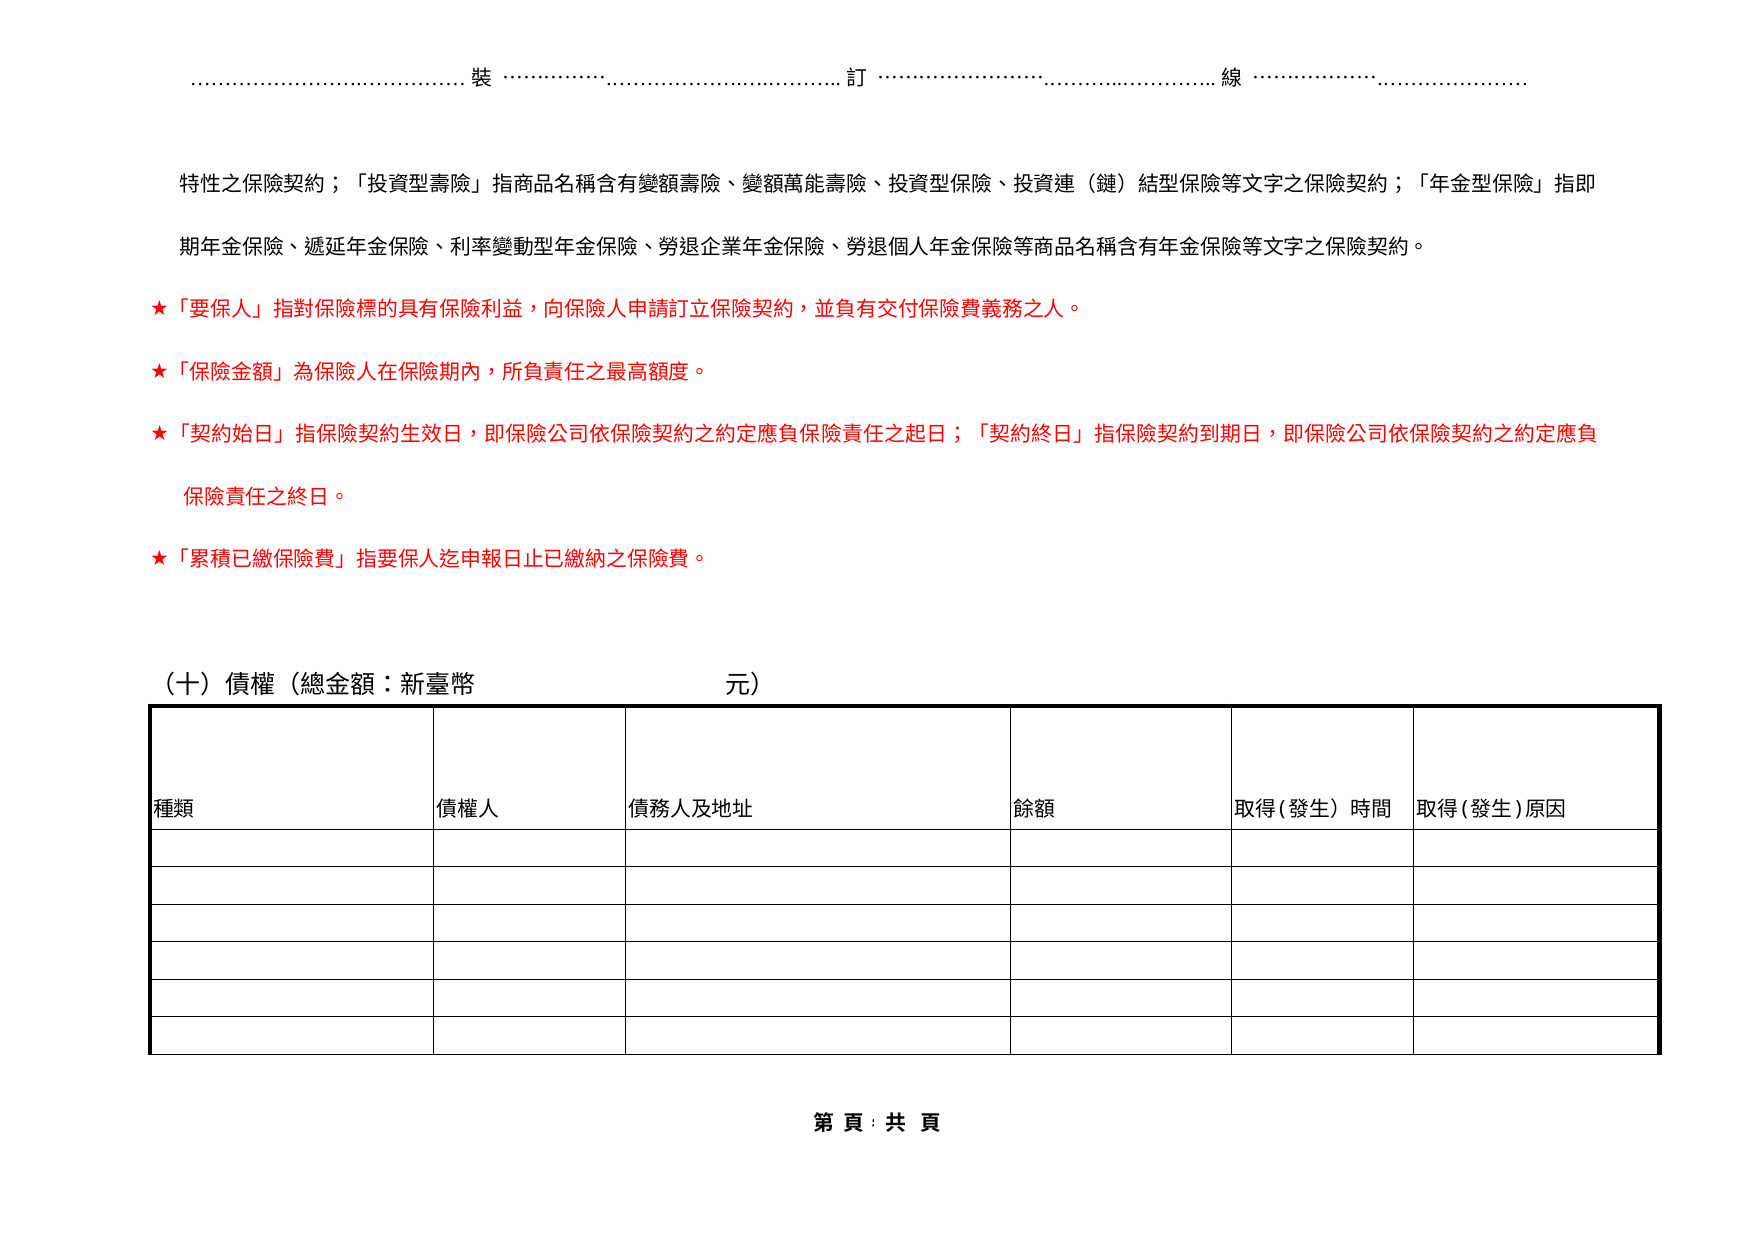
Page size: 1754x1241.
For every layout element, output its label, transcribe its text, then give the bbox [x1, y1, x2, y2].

table_cell [434, 905, 625, 941]
table_cell [1414, 905, 1657, 941]
table_header 取得(發生）時間 [1232, 708, 1413, 828]
table_cell [152, 905, 433, 941]
table_cell [1414, 867, 1657, 903]
table_cell [1414, 1017, 1657, 1053]
table_header 取得(發生)原因 [1414, 708, 1657, 828]
table_cell [626, 905, 1010, 941]
table_cell [152, 867, 433, 903]
text （十）債權（總金額：新臺幣 元） [150, 641, 1604, 703]
text ★「契約始日」指保險契約生效日，即保險公司依保險契約之約定應負保險責任之起日；「契約終日」指保險契約到期日，即保險公司依保險契約之約定應負保險責任之終日。 [150, 391, 1604, 516]
table_cell [1011, 905, 1231, 941]
table_header 債務人及地址 [626, 708, 1010, 828]
table_cell [1011, 830, 1231, 866]
table_cell [1414, 942, 1657, 978]
table_cell [1232, 1017, 1413, 1053]
table_cell [626, 1017, 1010, 1053]
table_cell [1414, 830, 1657, 866]
table_cell [1011, 867, 1231, 903]
table_cell [434, 1017, 625, 1053]
table_cell [152, 942, 433, 978]
table_cell [1232, 942, 1413, 978]
table_cell [1232, 867, 1413, 903]
text ★「累積已繳保險費」指要保人迄申報日止已繳納之保險費。 [150, 516, 1604, 578]
table_cell [152, 830, 433, 866]
table_cell [1011, 1017, 1231, 1053]
table_cell [1011, 942, 1231, 978]
text ★「保險金額」為保險人在保險期內，所負責任之最高額度。 [150, 328, 1604, 391]
table_cell [1414, 980, 1657, 1016]
text ★「要保人」指對保險標的具有保險利益，向保險人申請訂立保險契約，並負有交付保險費義務之人。 [150, 266, 1604, 328]
table_cell [626, 867, 1010, 903]
table_cell [152, 980, 433, 1016]
table_cell [434, 942, 625, 978]
text 特性之保險契約；「投資型壽險」指商品名稱含有變額壽險、變額萬能壽險、投資型保險、投資連（鏈）結型保險等文字之保險契約；「年金型保險」指即期年金保險、遞延年金保險、利率變動型年金保險、勞退企業年金保險、勞退個人年金保險等商品名稱含有年金保險等文字之保險契約。 [150, 141, 1604, 266]
table_cell [434, 980, 625, 1016]
table_cell [1232, 905, 1413, 941]
table_cell [1232, 980, 1413, 1016]
table_cell [626, 830, 1010, 866]
table_cell [1232, 830, 1413, 866]
table_cell [626, 942, 1010, 978]
table_cell [434, 867, 625, 903]
table_cell [434, 830, 625, 866]
table_header 債權人 [434, 708, 625, 828]
table_header 餘額 [1011, 708, 1231, 828]
table_cell [152, 1017, 433, 1053]
table_cell [626, 980, 1010, 1016]
table_header 種類 [152, 708, 433, 828]
table_cell [1011, 980, 1231, 1016]
